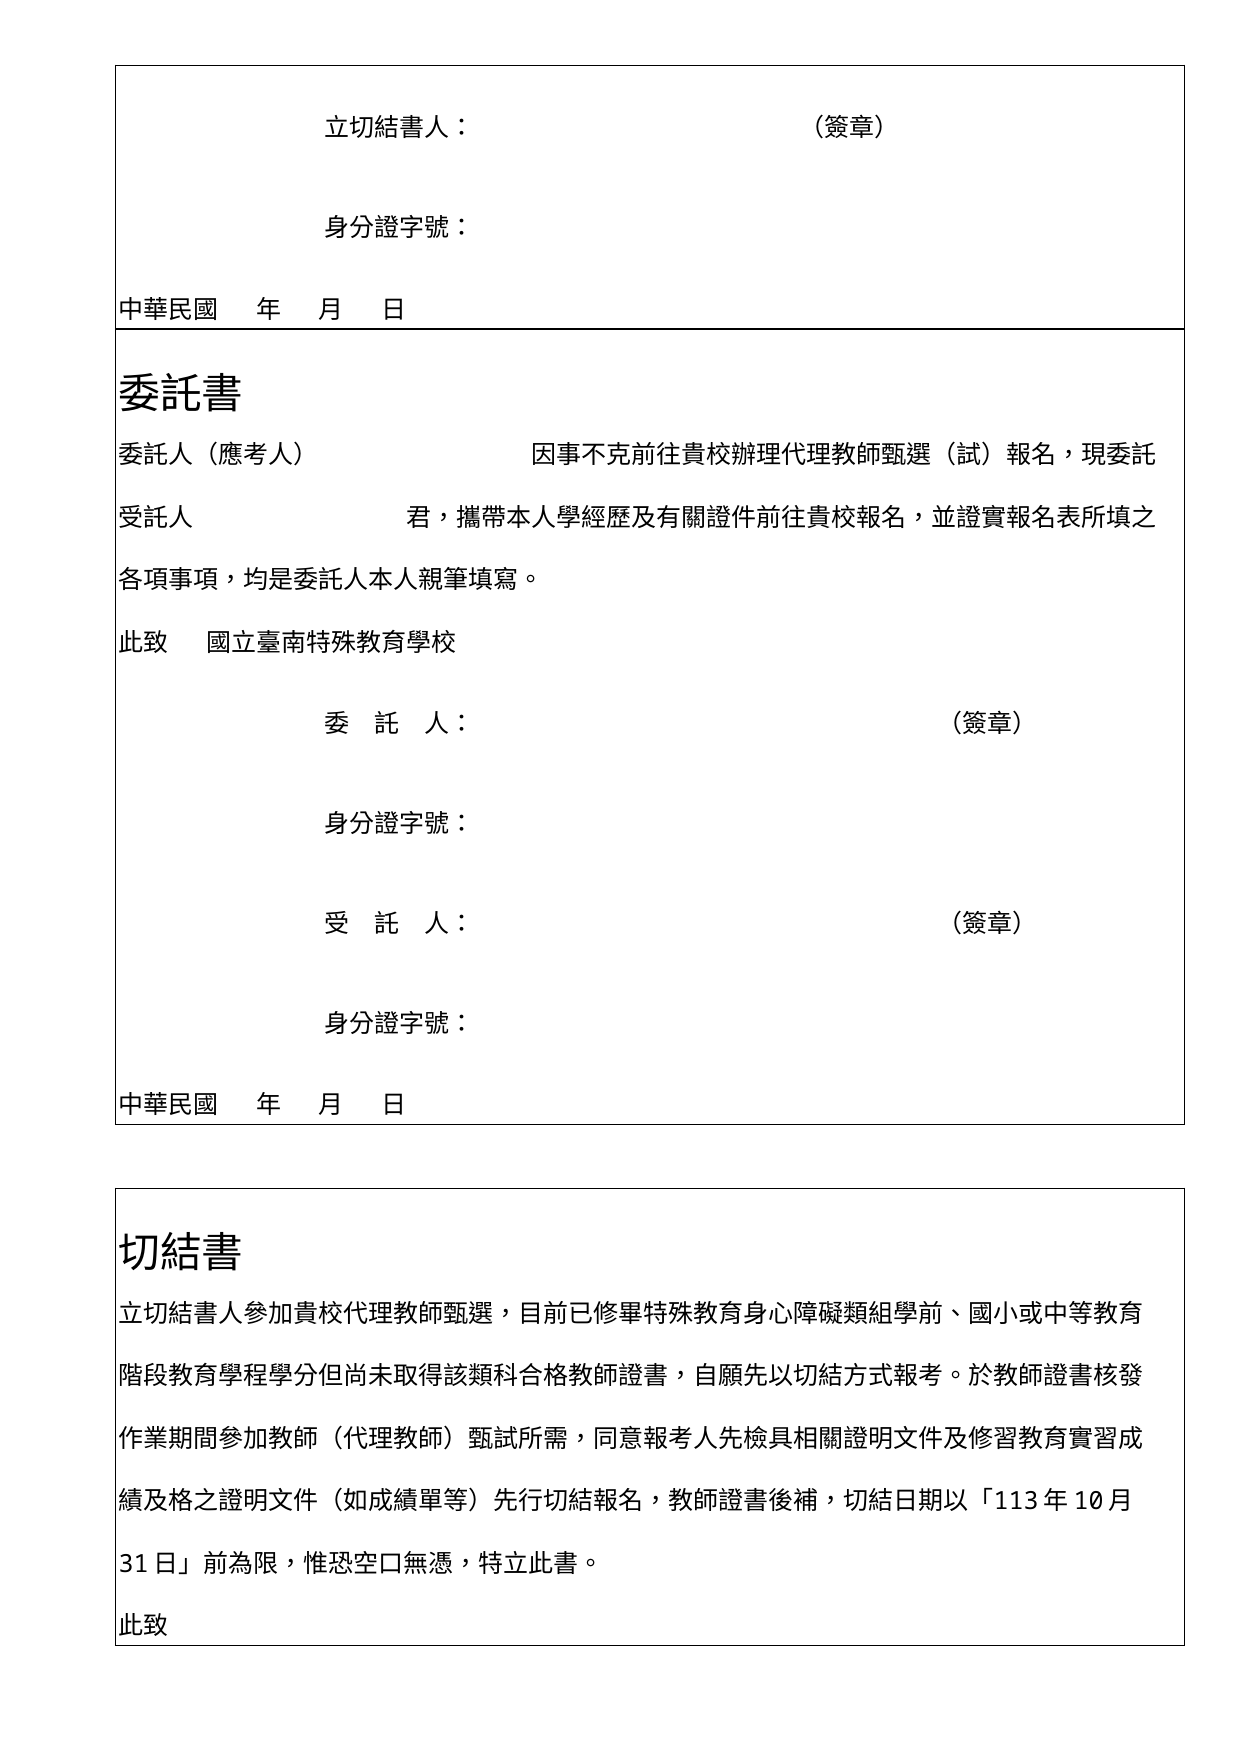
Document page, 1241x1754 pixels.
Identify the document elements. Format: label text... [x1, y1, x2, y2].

table_header 委託書 委託人（應考人） 因事不克前往貴校辦理代理教師甄選（試）報名，現委託受託人 君，攜帶本人學經歷及有關證件前往貴校報名，並證實報名表所填之各項事項，均是委託人本人親筆填寫。 此致 國立臺南特殊教育學校 委 託 人： （簽章） 身分證字號： 受 託 人： （簽章） 身分證字號： 中華民國 年 月 日 [116, 330, 1184, 1124]
table_header 立切結書人： （簽章） 身分證字號： 中華民國 年 月 日 [116, 66, 1184, 328]
table_header 切結書 立切結書人參加貴校代理教師甄選，目前已修畢特殊教育身心障礙類組學前、國小或中等教育階段教育學程學分但尚未取得該類科合格教師證書，自願先以切結方式報考。於教師證書核發作業期間參加教師（代理教師）甄試所需，同意報考人先檢具相關證明文件及修習教育實習成績及格之證明文件（如成績單等）先行切結報名，教師證書後補，切結日期以「113年10月31日」前為限，惟恐空口無憑，特立此書。 此致 [116, 1189, 1184, 1645]
